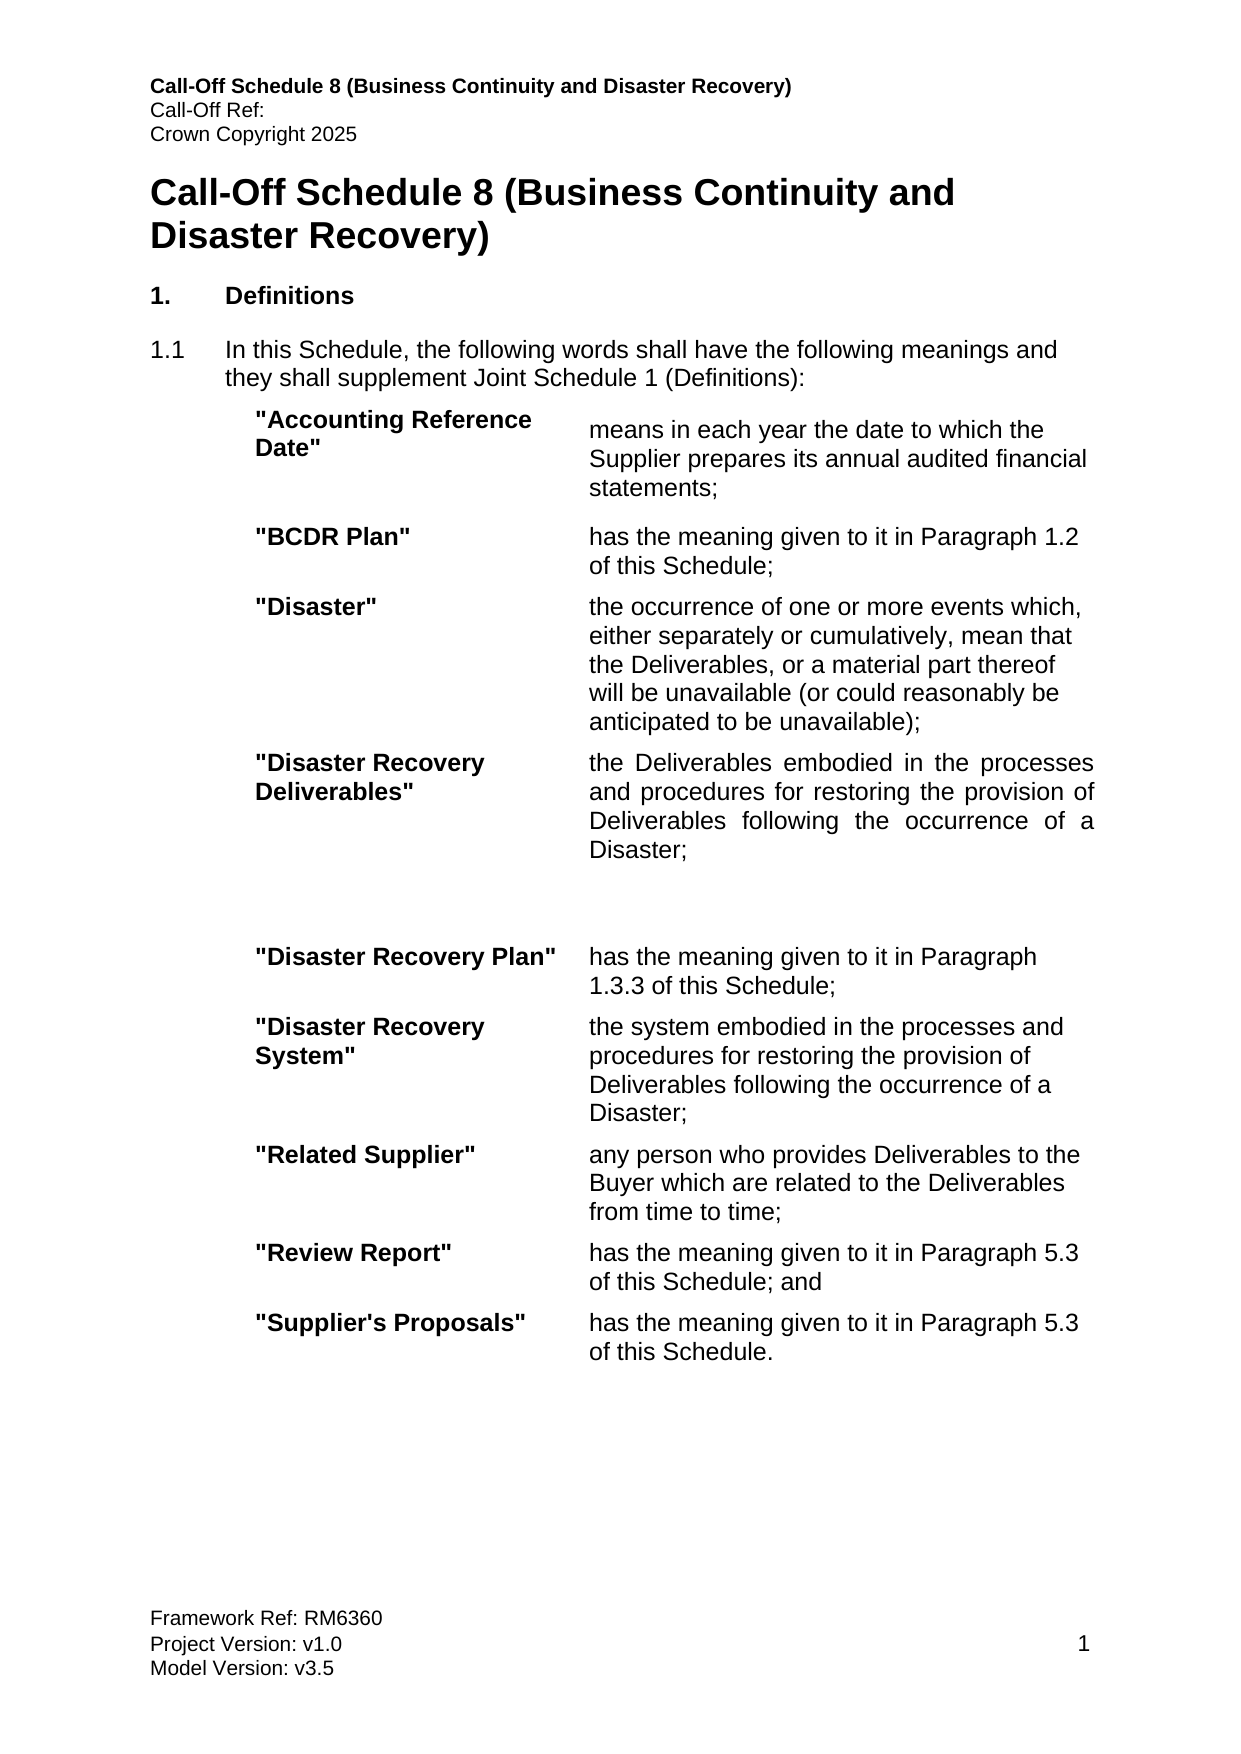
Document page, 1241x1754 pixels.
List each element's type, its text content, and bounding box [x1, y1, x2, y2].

table_cell "Disaster Recovery Deliverables" [255, 749, 578, 942]
table_cell the Deliverables embodied in the processes and procedures for restoring the provision of Deliverables following the occurrence of a Disaster; [578, 749, 1106, 942]
table_cell the occurrence of one or more events which, either separately or cumulatively, mean that the Deliverables, or a material part thereof will be unavailable (or could reasonably be anticipated to be unavailable); [578, 592, 1106, 748]
list Definitions [150, 281, 1090, 310]
table_cell "BCDR Plan" [255, 522, 578, 592]
table_cell "Disaster Recovery Plan" [255, 942, 578, 1012]
table_cell "Disaster Recovery System" [255, 1012, 578, 1140]
table_cell "Disaster" [255, 592, 578, 748]
table_cell "Supplier's Proposals" [255, 1309, 578, 1378]
table_cell has the meaning given to it in Paragraph 5.3 of this Schedule. [578, 1309, 1106, 1378]
table_cell "Review Report" [255, 1239, 578, 1308]
table_cell any person who provides Deliverables to the Buyer which are related to the Deliverables from time to time; [578, 1140, 1106, 1238]
table_header "Accounting Reference Date" [255, 405, 578, 522]
table_cell has the meaning given to it in Paragraph 1.3.3 of this Schedule; [578, 942, 1106, 1012]
table_cell has the meaning given to it in Paragraph 1.2 of this Schedule; [578, 522, 1106, 592]
table_cell the system embodied in the processes and procedures for restoring the provision of Deliverables following the occurrence of a Disaster; [578, 1012, 1106, 1140]
list In this Schedule, the following words shall have the following meanings and they shall supplement Joint Schedule 1 (Definitions): [150, 335, 1090, 392]
table_cell "Related Supplier" [255, 1140, 578, 1238]
table_cell has the meaning given to it in Paragraph 5.3 of this Schedule; and [578, 1239, 1106, 1308]
table_header means in each year the date to which the Supplier prepares its annual audited financial statements; [578, 405, 1106, 522]
subtitle Call-Off Schedule 8 (Business Continuity and Disaster Recovery) [150, 170, 1090, 256]
